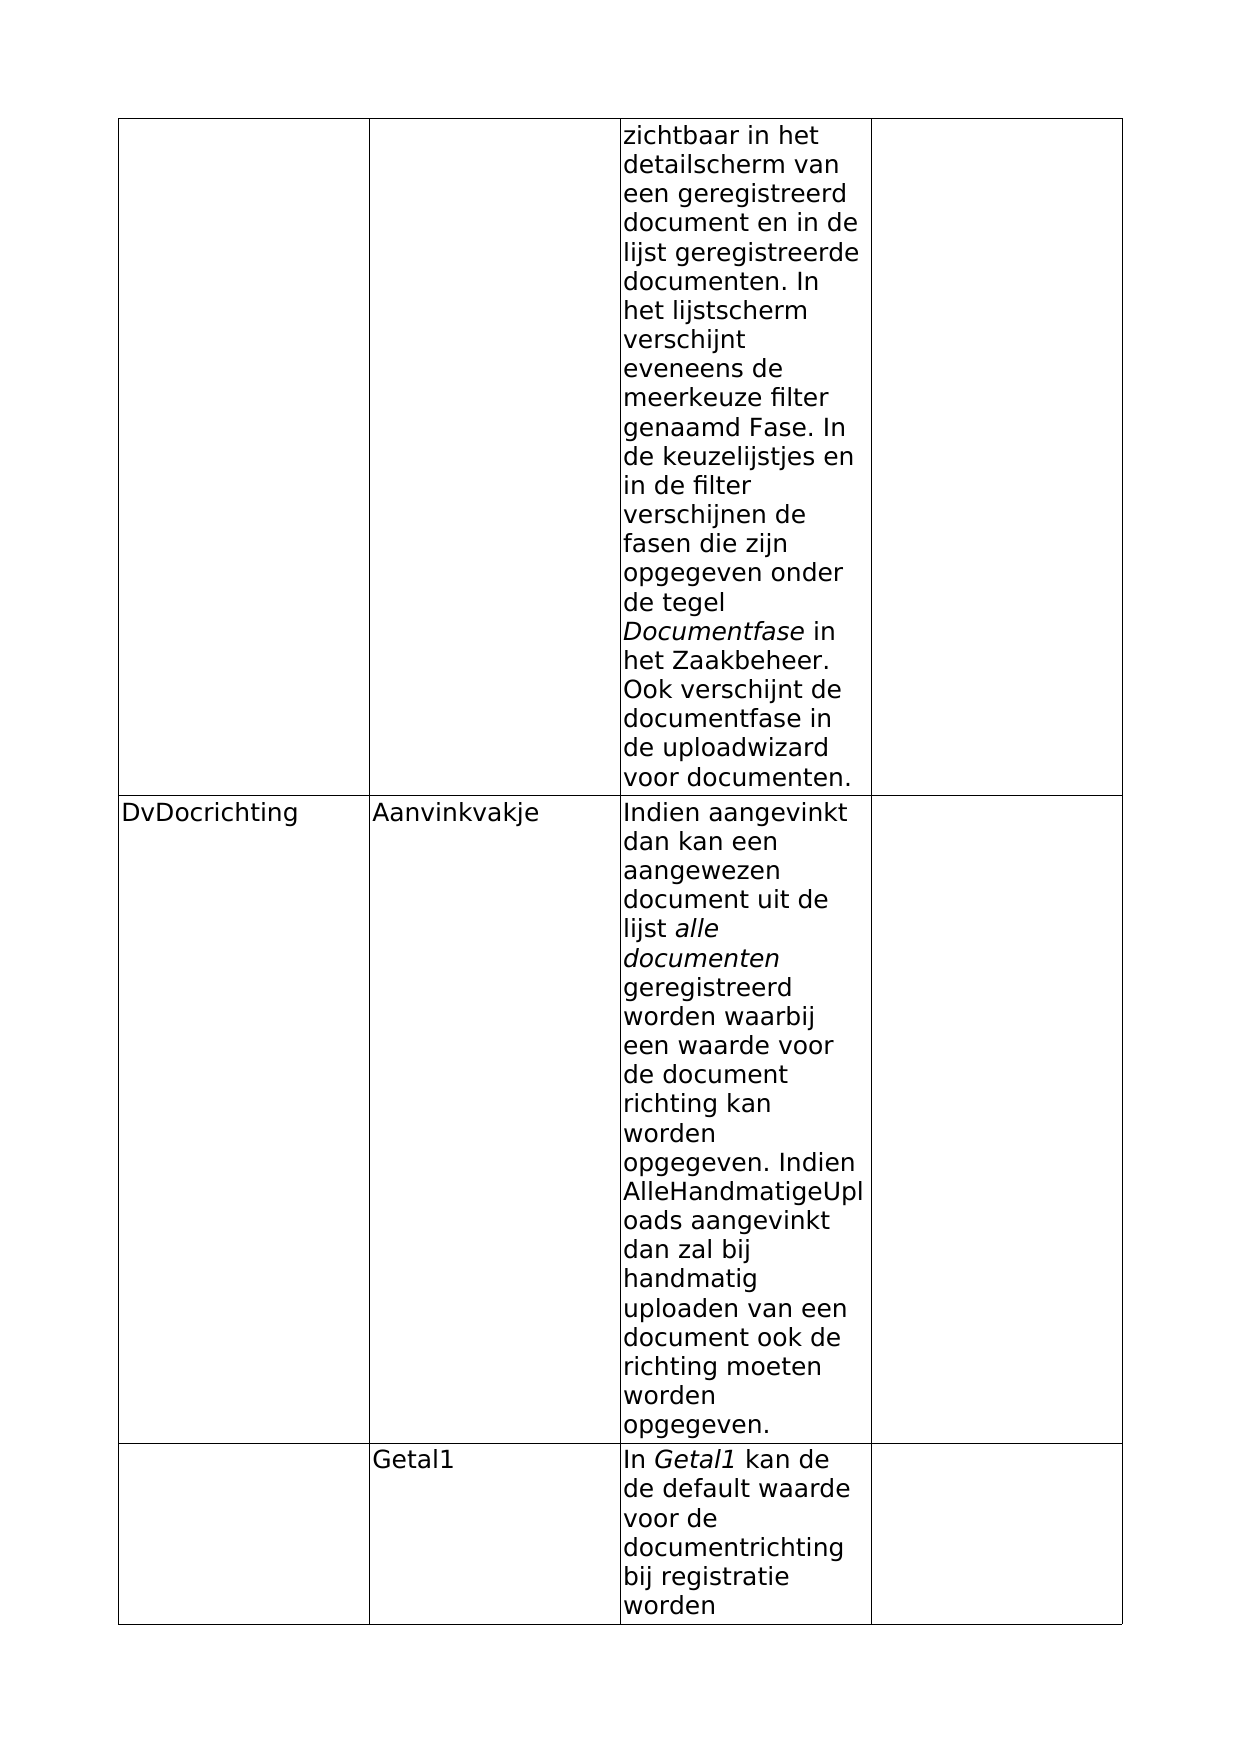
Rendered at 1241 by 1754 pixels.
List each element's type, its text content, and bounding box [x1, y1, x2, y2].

table_cell [119, 119, 369, 795]
table_cell Indien aangevinkt dan kan een aangewezen document uit de lijst alle documenten geregistreerd worden waarbij een waarde voor de document richting kan worden opgegeven. Indien AlleHandmatigeUploads aangevinkt dan zal bij handmatig uploaden van een document ook de richting moeten worden opgegeven. [621, 796, 871, 1442]
table_cell [119, 1444, 369, 1623]
table_cell Getal1 [370, 1444, 620, 1623]
table_cell [370, 119, 620, 795]
table_cell In Getal1 kan de de default waarde voor de documentrichting bij registratie worden [621, 1444, 871, 1623]
table_cell zichtbaar in het detailscherm van een geregistreerd document en in de lijst geregistreerde documenten. In het lijstscherm verschijnt eveneens de meerkeuze filter genaamd Fase. In de keuzelijstjes en in de filter verschijnen de fasen die zijn opgegeven onder de tegel Documentfase in het Zaakbeheer. Ook verschijnt de documentfase in de uploadwizard voor documenten. [621, 119, 871, 795]
table_cell DvDocrichting [119, 796, 369, 1442]
table_cell Aanvinkvakje [370, 796, 620, 1442]
table_cell [872, 796, 1122, 1442]
table_cell [872, 1444, 1122, 1623]
table_cell [872, 119, 1122, 795]
